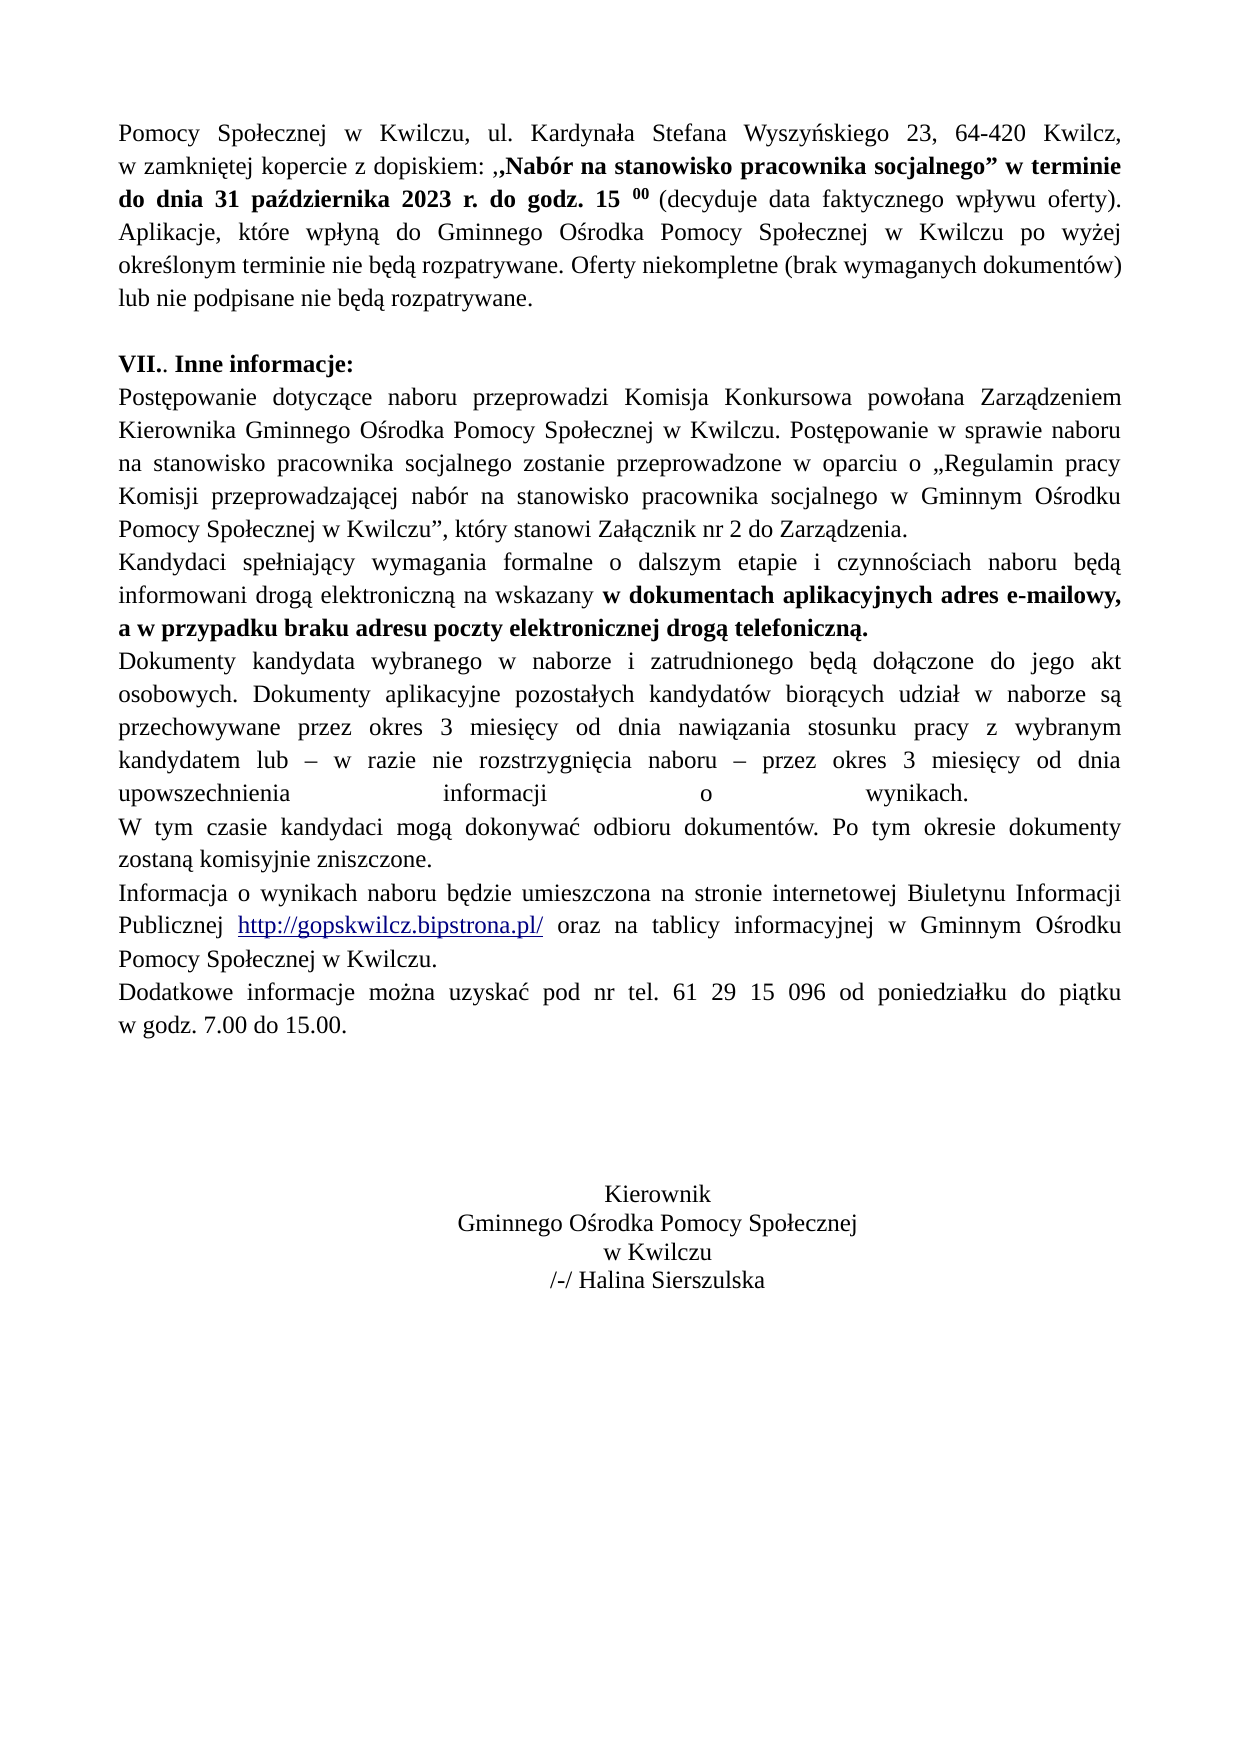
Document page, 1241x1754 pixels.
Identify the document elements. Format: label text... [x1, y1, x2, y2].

list Pomocy Społecznej w Kwilczu, ul. Kardynała Stefana Wyszyńskiego 23, 64-420 Kwilcz, w zamkniętej kopercie z dopiskiem: ,,Nabór na stanowisko pracownika socjalnego” w terminie do dnia 31 października 2023 r. do godz. 15 00 (decyduje data faktycznego wpływu oferty). Aplikacje, które wpłyną do Gminnego Ośrodka Pomocy Społecznej w Kwilczu po wyżej określonym terminie nie będą rozpatrywane. Oferty niekompletne (brak wymaganych dokumentów) lub nie podpisane nie będą rozpatrywane. [118, 118, 1122, 312]
list Dokumenty kandydata wybranego w naborze i zatrudnionego będą dołączone do jego akt osobowych. Dokumenty aplikacyjne pozostałych kandydatów biorących udział w naborze są przechowywane przez okres 3 miesięcy od dnia nawiązania stosunku pracy z wybranym kandydatem lub – w razie nie rozstrzygnięcia naboru – przez okres 3 miesięcy od dnia upowszechnienia informacji o wynikach. W tym czasie kandydaci mogą dokonywać odbioru dokumentów. Po tym okresie dokumenty zostaną komisyjnie zniszczone. [118, 646, 1122, 873]
list VII.. Inne informacje: [118, 349, 1122, 378]
list Kierownik [193, 1179, 1122, 1208]
list Dodatkowe informacje można uzyskać pod nr tel. 61 29 15 096 od poniedziałku do piątku w godz. 7.00 do 15.00. [118, 977, 1122, 1038]
list Gminnego Ośrodka Pomocy Społecznej [193, 1208, 1122, 1237]
list Postępowanie dotyczące naboru przeprowadzi Komisja Konkursowa powołana Zarządzeniem Kierownika Gminnego Ośrodka Pomocy Społecznej w Kwilczu. Postępowanie w sprawie naboru na stanowisko pracownika socjalnego zostanie przeprowadzone w oparciu o „Regulamin pracy Komisji przeprowadzającej nabór na stanowisko pracownika socjalnego w Gminnym Ośrodku Pomocy Społecznej w Kwilczu”, który stanowi Załącznik nr 2 do Zarządzenia. [118, 382, 1122, 543]
list w Kwilczu [193, 1237, 1122, 1266]
list Kandydaci spełniający wymagania formalne o dalszym etapie i czynnościach naboru będą informowani drogą elektroniczną na wskazany w dokumentach aplikacyjnych adres e-mailowy, a w przypadku braku adresu poczty elektronicznej drogą telefoniczną. [118, 547, 1122, 642]
list /-/ Halina Sierszulska [193, 1266, 1122, 1294]
list Informacja o wynikach naboru będzie umieszczona na stronie internetowej Biuletynu Informacji Publicznej http://gopskwilcz.bipstrona.pl/ oraz na tablicy informacyjnej w Gminnym Ośrodku Pomocy Społecznej w Kwilczu. [118, 878, 1122, 972]
